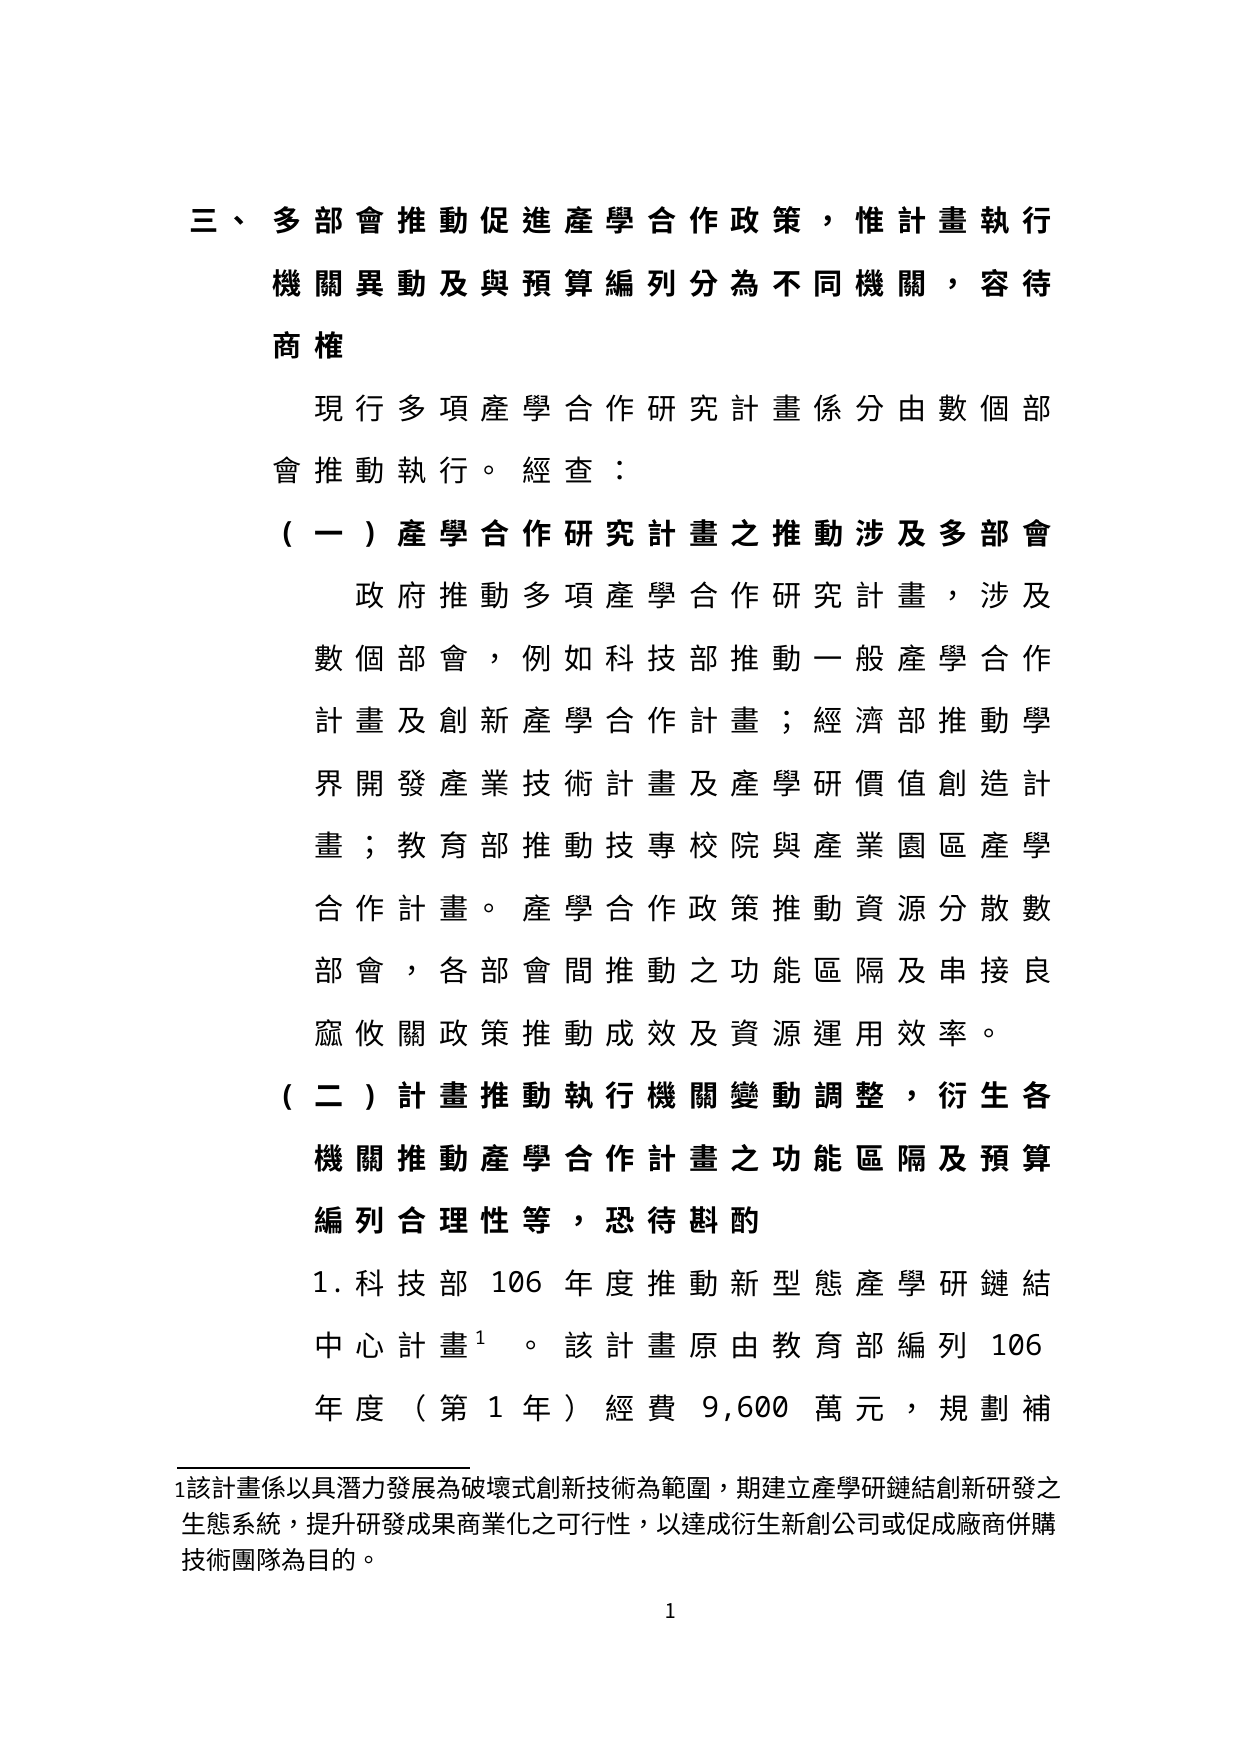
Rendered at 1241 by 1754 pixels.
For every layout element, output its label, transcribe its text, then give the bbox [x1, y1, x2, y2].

text (二)計畫推動執行機關變動調整，衍生各機關推動產學合作計畫之功能區隔及預算編列合理性等，恐待斟酌 [242, 1052, 1058, 1240]
text 三、多部會推動促進產學合作政策，惟計畫執行機關異動及與預算編列分為不同機關，容待商榷 [183, 177, 1058, 365]
text (一)產學合作研究計畫之推動涉及多部會 [242, 490, 1058, 552]
text 該計畫係以具潛力發展為破壞式創新技術為範圍，期建立產學研鏈結創新研發之生態系統，提升研發成果商業化之可行性，以達成衍生新創公司或促成廠商併購技術團隊為目的。 [173, 1468, 1063, 1577]
text 政府推動多項產學合作研究計畫，涉及數個部會，例如科技部推動一般產學合作計畫及創新產學合作計畫；經濟部推動學界開發產業技術計畫及產學研價值創造計畫；教育部推動技專校院與產業園區產學合作計畫。產學合作政策推動資源分散數部會，各部會間推動之功能區隔及串接良窳攸關政策推動成效及資源運用效率。 [271, 552, 1058, 1052]
text 1.科技部106年度推動新型態產學研鏈結中心計畫。該計畫原由教育部編列106年度（第1年）經費9,600萬元，規劃補 [271, 1240, 1058, 1427]
text 現行多項產學合作研究計畫係分由數個部會推動執行。經查： [242, 365, 1058, 490]
